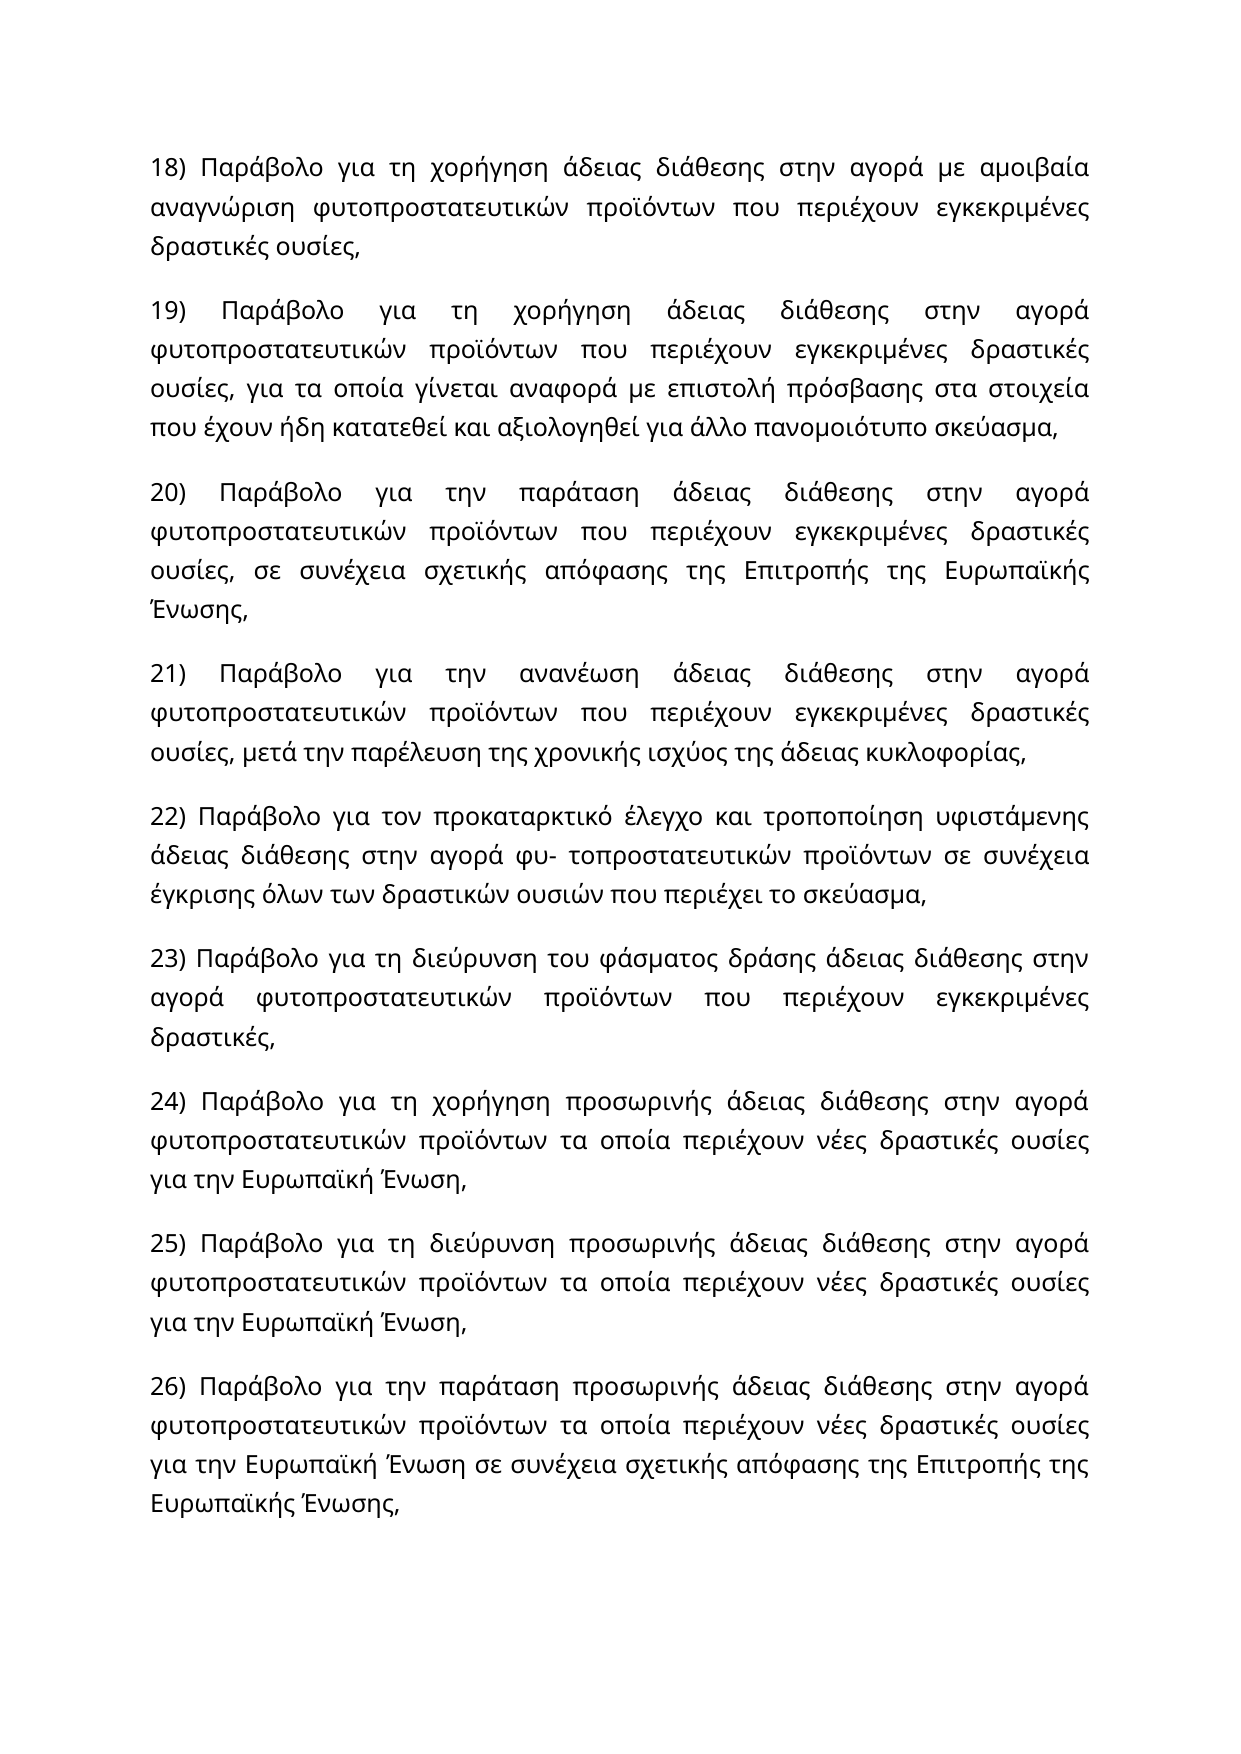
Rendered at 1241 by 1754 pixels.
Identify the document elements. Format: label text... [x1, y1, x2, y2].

text 20) Παράβολο για την παράταση άδειας διάθεσης στην αγορά φυτοπροστατευτικών προϊόντων που περιέχουν εγκεκριμένες δραστικές ουσίες, σε συνέχεια σχετικής απόφασης της Επιτροπής της Ευρωπαϊκής Ένωσης, [150, 474, 1090, 626]
text 19) Παράβολο για τη χορήγηση άδειας διάθεσης στην αγορά φυτοπροστατευτικών προϊόντων που περιέχουν εγκεκριμένες δραστικές ουσίες, για τα οποία γίνεται αναφορά με επιστολή πρόσβασης στα στοιχεία που έχουν ήδη κατατεθεί και αξιολογηθεί για άλλο πανομοιότυπο σκεύασμα, [150, 292, 1090, 444]
text 21) Παράβολο για την ανανέωση άδειας διάθεσης στην αγορά φυτοπροστατευτικών προϊόντων που περιέχουν εγκεκριμένες δραστικές ουσίες, μετά την παρέλευση της χρονικής ισχύος της άδειας κυκλοφορίας, [150, 656, 1090, 768]
text 26) Παράβολο για την παράταση προσωρινής άδειας διάθεσης στην αγορά φυτοπροστατευτικών προϊόντων τα οποία περιέχουν νέες δραστικές ουσίες για την Ευρωπαϊκή Ένωση σε συνέχεια σχετικής απόφασης της Επιτροπής της Ευρωπαϊκής Ένωσης, [150, 1368, 1090, 1520]
text 18) Παράβολο για τη χορήγηση άδειας διάθεσης στην αγορά με αμοιβαία αναγνώριση φυτοπροστατευτικών προϊόντων που περιέχουν εγκεκριμένες δραστικές ουσίες, [150, 150, 1090, 262]
text 22) Παράβολο για τον προκαταρκτικό έλεγχο και τροποποίηση υφιστάμενης άδειας διάθεσης στην αγορά φυ- τοπροστατευτικών προϊόντων σε συνέχεια έγκρισης όλων των δραστικών ουσιών που περιέχει το σκεύασμα, [150, 798, 1090, 911]
text 23) Παράβολο για τη διεύρυνση του φάσματος δράσης άδειας διάθεσης στην αγορά φυτοπροστατευτικών προϊόντων που περιέχουν εγκεκριμένες δραστικές, [150, 941, 1090, 1053]
text 24) Παράβολο για τη χορήγηση προσωρινής άδειας διάθεσης στην αγορά φυτοπροστατευτικών προϊόντων τα οποία περιέχουν νέες δραστικές ουσίες για την Ευρωπαϊκή Ένωση, [150, 1083, 1090, 1196]
text 25) Παράβολο για τη διεύρυνση προσωρινής άδειας διάθεσης στην αγορά φυτοπροστατευτικών προϊόντων τα οποία περιέχουν νέες δραστικές ουσίες για την Ευρωπαϊκή Ένωση, [150, 1226, 1090, 1338]
